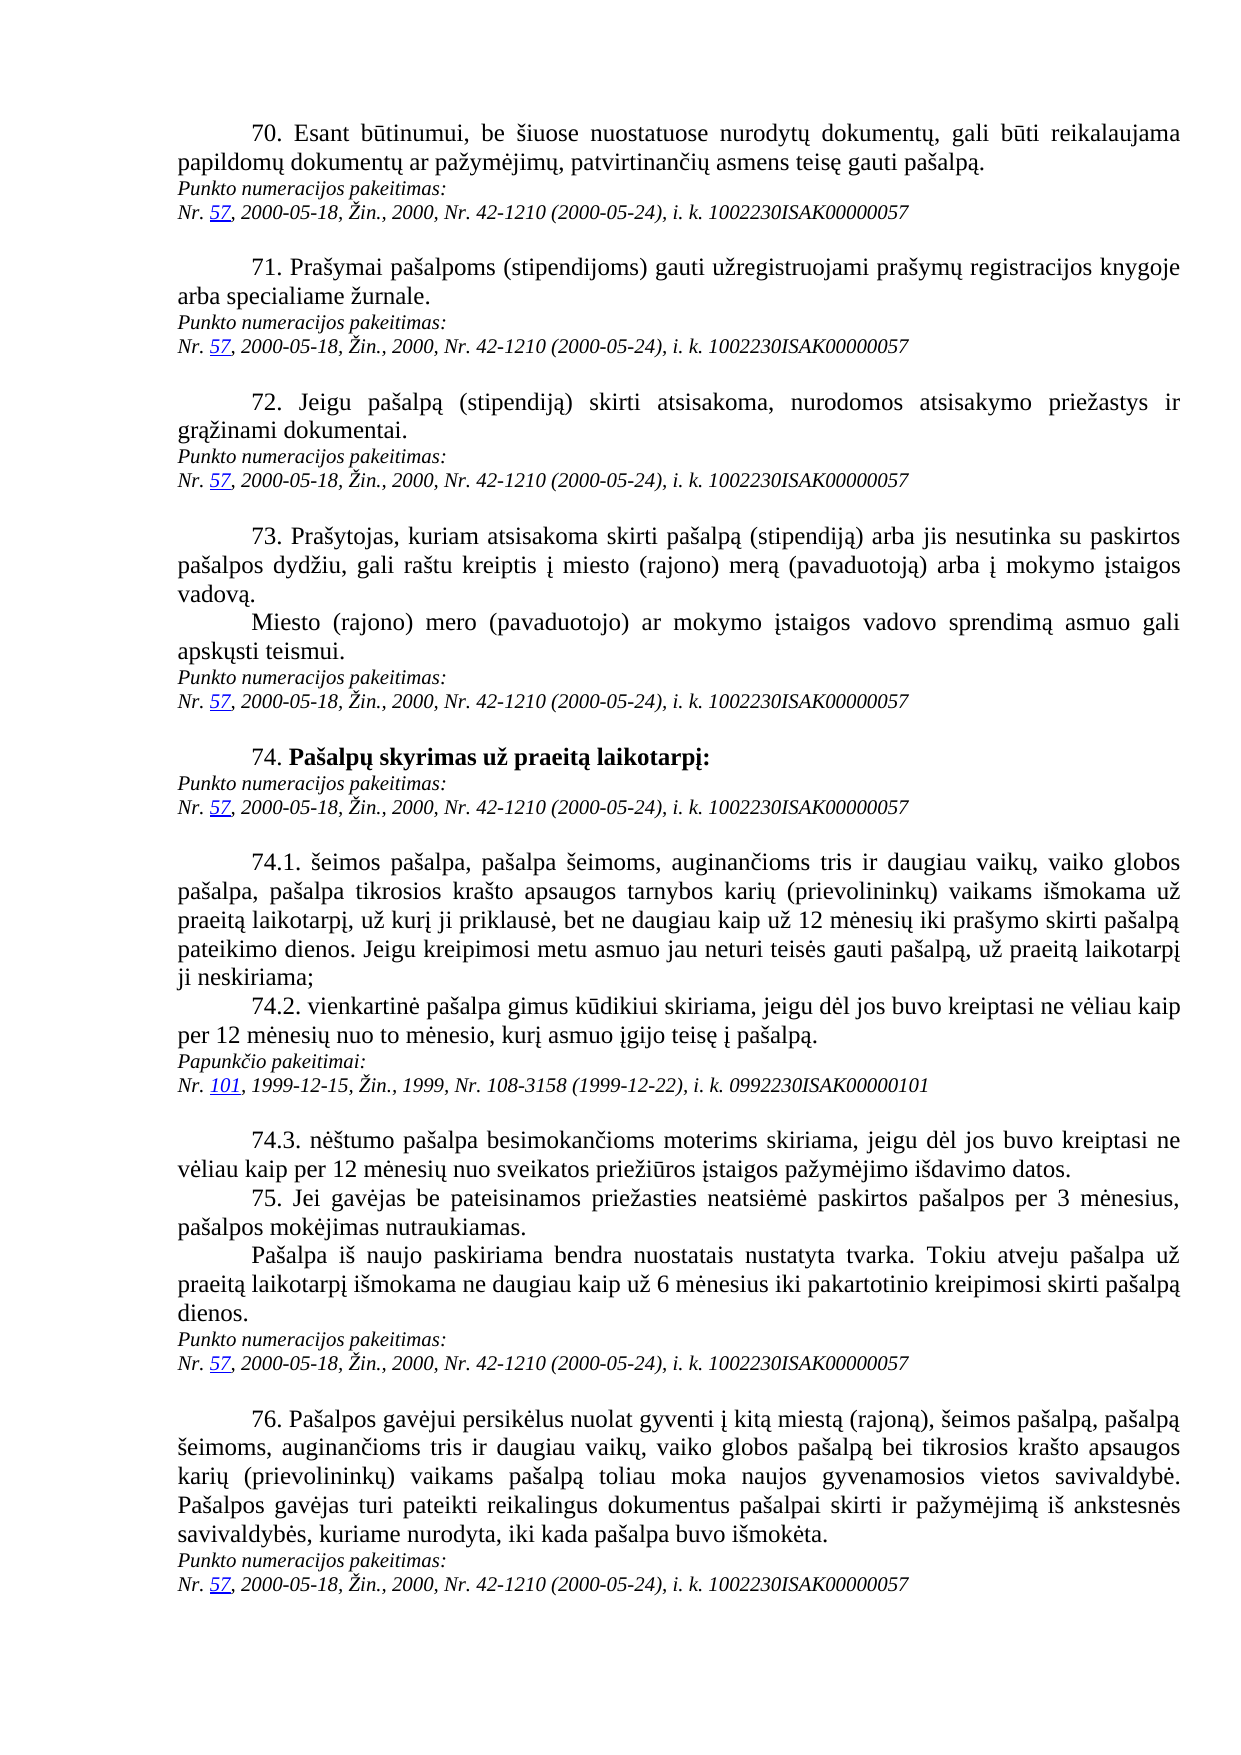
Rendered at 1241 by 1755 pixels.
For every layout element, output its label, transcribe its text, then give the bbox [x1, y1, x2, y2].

text Nr. 57, 2000-05-18, Žin., 2000, Nr. 42-1210 (2000-05-24), i. k. 1002230ISAK00000057 [177, 795, 1181, 819]
text 76. Pašalpos gavėjui persikėlus nuolat gyventi į kitą miestą (rajoną), šeimos pašalpą, pašalpą šeimoms, auginančioms tris ir daugiau vaikų, vaiko globos pašalpą bei tikrosios krašto apsaugos karių (prievolininkų) vaikams pašalpą toliau moka naujos gyvenamosios vietos savivaldybė. Pašalpos gavėjas turi pateikti reikalingus dokumentus pašalpai skirti ir pažymėjimą iš ankstesnės savivaldybės, kuriame nurodyta, iki kada pašalpa buvo išmokėta. [177, 1404, 1181, 1547]
text Papunkčio pakeitimai: [177, 1049, 1181, 1073]
text 71. Prašymai pašalpoms (stipendijoms) gauti užregistruojami prašymų registracijos knygoje arba specialiame žurnale. [177, 252, 1181, 310]
text Punkto numeracijos pakeitimas: [177, 1547, 1181, 1572]
text Punkto numeracijos pakeitimas: [177, 1327, 1181, 1351]
text 70. Esant būtinumui, be šiuose nuostatuose nurodytų dokumentų, gali būti reikalaujama papildomų dokumentų ar pažymėjimų, patvirtinančių asmens teisę gauti pašalpą. [177, 118, 1181, 176]
text Nr. 57, 2000-05-18, Žin., 2000, Nr. 42-1210 (2000-05-24), i. k. 1002230ISAK00000057 [177, 200, 1181, 224]
text Punkto numeracijos pakeitimas: [177, 444, 1181, 468]
text Punkto numeracijos pakeitimas: [177, 310, 1181, 334]
text Punkto numeracijos pakeitimas: [177, 771, 1181, 795]
text Pašalpa iš naujo paskiriama bendra nuostatais nustatyta tvarka. Tokiu atveju pašalpa už praeitą laikotarpį išmokama ne daugiau kaip už 6 mėnesius iki pakartotinio kreipimosi skirti pašalpą dienos. [177, 1241, 1181, 1327]
text Nr. 57, 2000-05-18, Žin., 2000, Nr. 42-1210 (2000-05-24), i. k. 1002230ISAK00000057 [177, 468, 1181, 492]
text Nr. 101, 1999-12-15, Žin., 1999, Nr. 108-3158 (1999-12-22), i. k. 0992230ISAK00000101 [177, 1073, 1181, 1097]
text Nr. 57, 2000-05-18, Žin., 2000, Nr. 42-1210 (2000-05-24), i. k. 1002230ISAK00000057 [177, 1572, 1181, 1596]
text 75. Jei gavėjas be pateisinamos priežasties neatsiėmė paskirtos pašalpos per 3 mėnesius, pašalpos mokėjimas nutraukiamas. [177, 1183, 1181, 1241]
text Nr. 57, 2000-05-18, Žin., 2000, Nr. 42-1210 (2000-05-24), i. k. 1002230ISAK00000057 [177, 334, 1181, 358]
text Punkto numeracijos pakeitimas: [177, 176, 1181, 200]
text 72. Jeigu pašalpą (stipendiją) skirti atsisakoma, nurodomos atsisakymo priežastys ir grąžinami dokumentai. [177, 387, 1181, 444]
text 74.1. šeimos pašalpa, pašalpa šeimoms, auginančioms tris ir daugiau vaikų, vaiko globos pašalpa, pašalpa tikrosios krašto apsaugos tarnybos karių (prievolininkų) vaikams išmokama už praeitą laikotarpį, už kurį ji priklausė, bet ne daugiau kaip už 12 mėnesių iki prašymo skirti pašalpą pateikimo dienos. Jeigu kreipimosi metu asmuo jau neturi teisės gauti pašalpą, už praeitą laikotarpį ji neskiriama; [177, 847, 1181, 991]
text Miesto (rajono) mero (pavaduotojo) ar mokymo įstaigos vadovo sprendimą asmuo gali apskųsti teismui. [177, 607, 1181, 665]
text Nr. 57, 2000-05-18, Žin., 2000, Nr. 42-1210 (2000-05-24), i. k. 1002230ISAK00000057 [177, 689, 1181, 713]
text 73. Prašytojas, kuriam atsisakoma skirti pašalpą (stipendiją) arba jis nesutinka su paskirtos pašalpos dydžiu, gali raštu kreiptis į miesto (rajono) merą (pavaduotoją) arba į mokymo įstaigos vadovą. [177, 521, 1181, 607]
text 74. Pašalpų skyrimas už praeitą laikotarpį: [177, 742, 1181, 771]
text Punkto numeracijos pakeitimas: [177, 665, 1181, 689]
text 74.3. nėštumo pašalpa besimokančioms moterims skiriama, jeigu dėl jos buvo kreiptasi ne vėliau kaip per 12 mėnesių nuo sveikatos priežiūros įstaigos pažymėjimo išdavimo datos. [177, 1126, 1181, 1183]
text 74.2. vienkartinė pašalpa gimus kūdikiui skiriama, jeigu dėl jos buvo kreiptasi ne vėliau kaip per 12 mėnesių nuo to mėnesio, kurį asmuo įgijo teisę į pašalpą. [177, 991, 1181, 1049]
text Nr. 57, 2000-05-18, Žin., 2000, Nr. 42-1210 (2000-05-24), i. k. 1002230ISAK00000057 [177, 1351, 1181, 1375]
